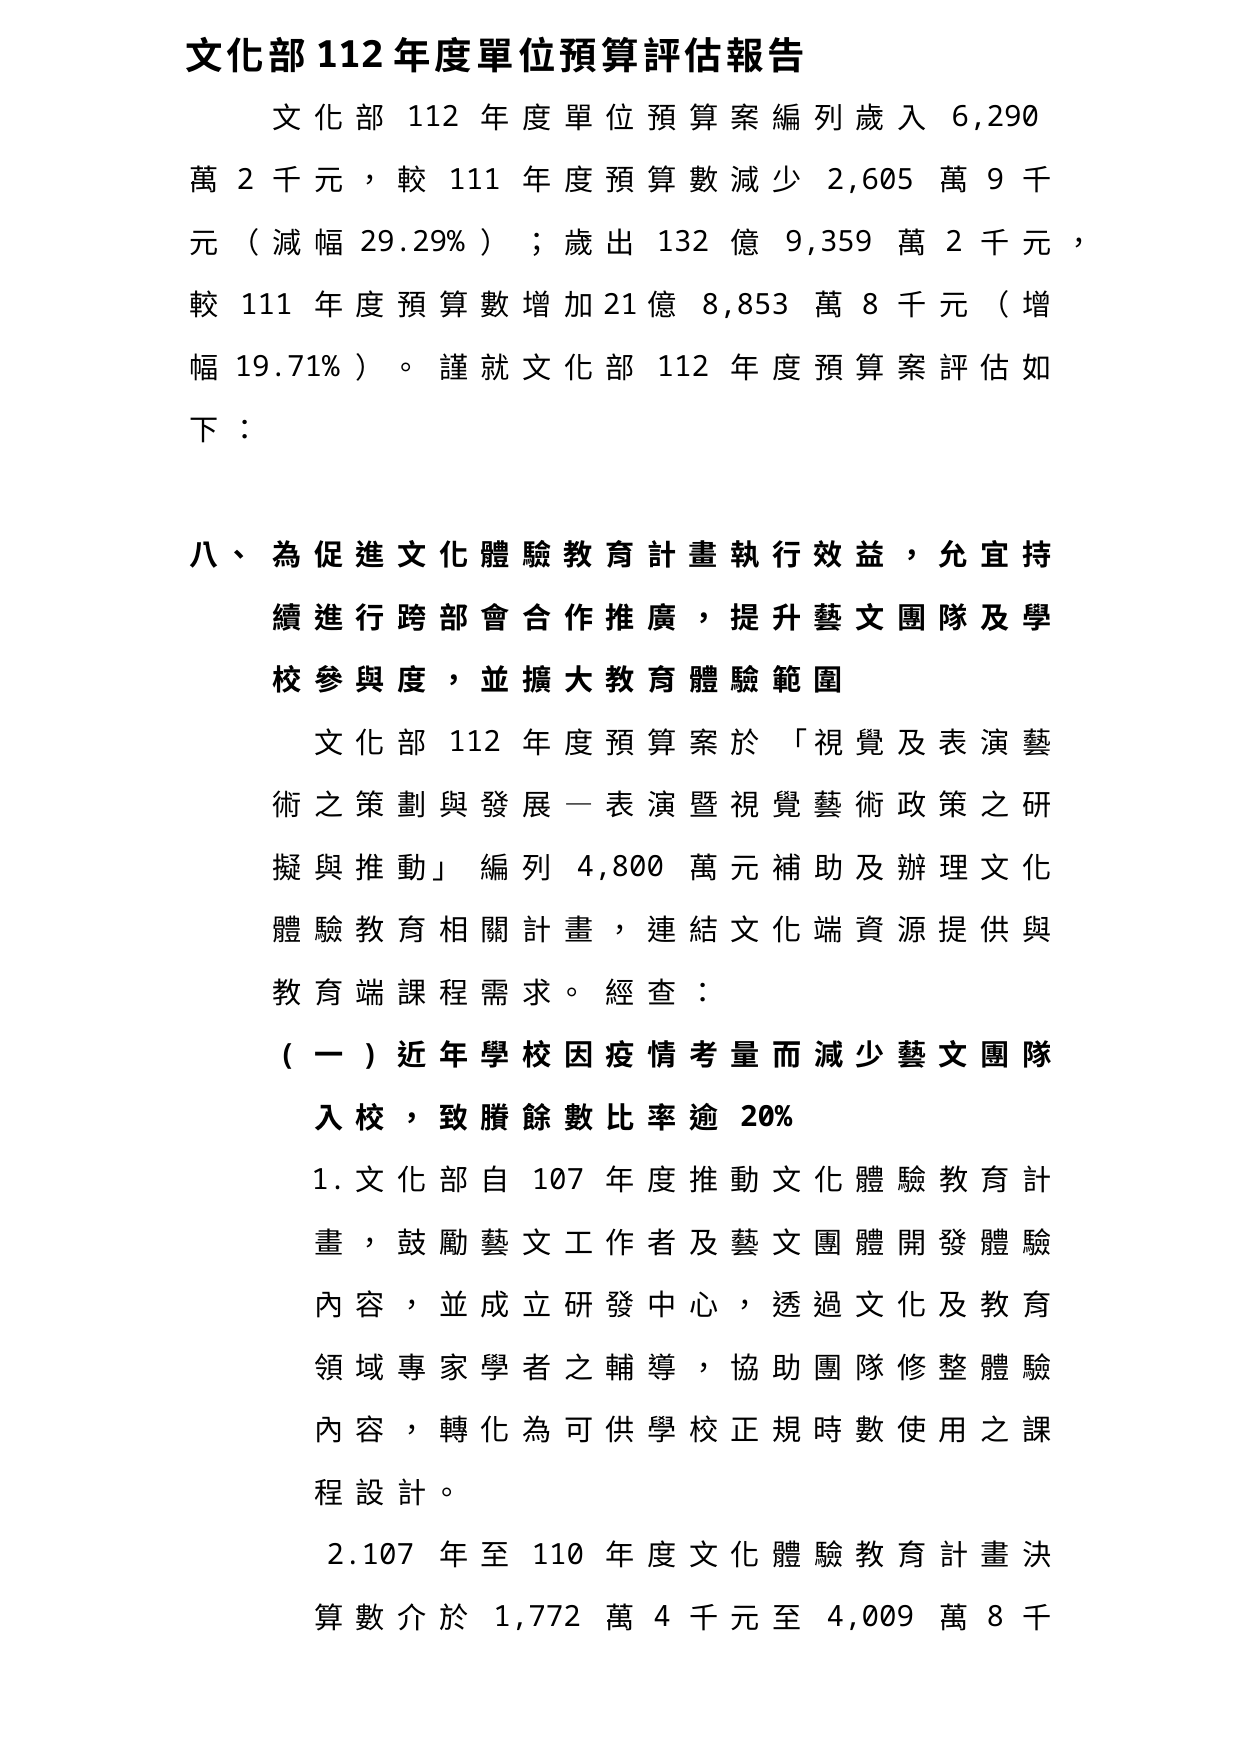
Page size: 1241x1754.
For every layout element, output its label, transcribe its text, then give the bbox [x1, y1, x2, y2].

text 文化部112年度單位預算評估報告 [183, 11, 1058, 74]
text (一)近年學校因疫情考量而減少藝文團隊入校，致賸餘數比率逾20% [242, 1011, 1058, 1136]
text 1.文化部自107年度推動文化體驗教育計畫，鼓勵藝文工作者及藝文團體開發體驗內容，並成立研發中心，透過文化及教育領域專家學者之輔導，協助團隊修整體驗內容，轉化為可供學校正規時數使用之課程設計。 [271, 1136, 1058, 1511]
text 八、為促進文化體驗教育計畫執行效益，允宜持續進行跨部會合作推廣，提升藝文團隊及學校參與度，並擴大教育體驗範圍 [183, 511, 1058, 699]
text 2.107年至110年度文化體驗教育計畫決算數介於1,772萬4千元至4,009萬8千 [271, 1511, 1058, 1636]
text 文化部112年度預算案於「視覺及表演藝術之策劃與發展—表演暨視覺藝術政策之研擬與推動」編列4,800萬元補助及辦理文化體驗教育相關計畫，連結文化端資源提供與教育端課程需求。經查： [242, 699, 1058, 1011]
text 文化部112年度單位預算案編列歲入6,290萬2千元，較111年度預算數減少2,605萬9千元（減幅29.29%）；歲出132億9,359萬2千元，較111年度預算數增加21億8,853萬8千元（增幅19.71%）。謹就文化部112年度預算案評估如下： [183, 74, 1058, 449]
